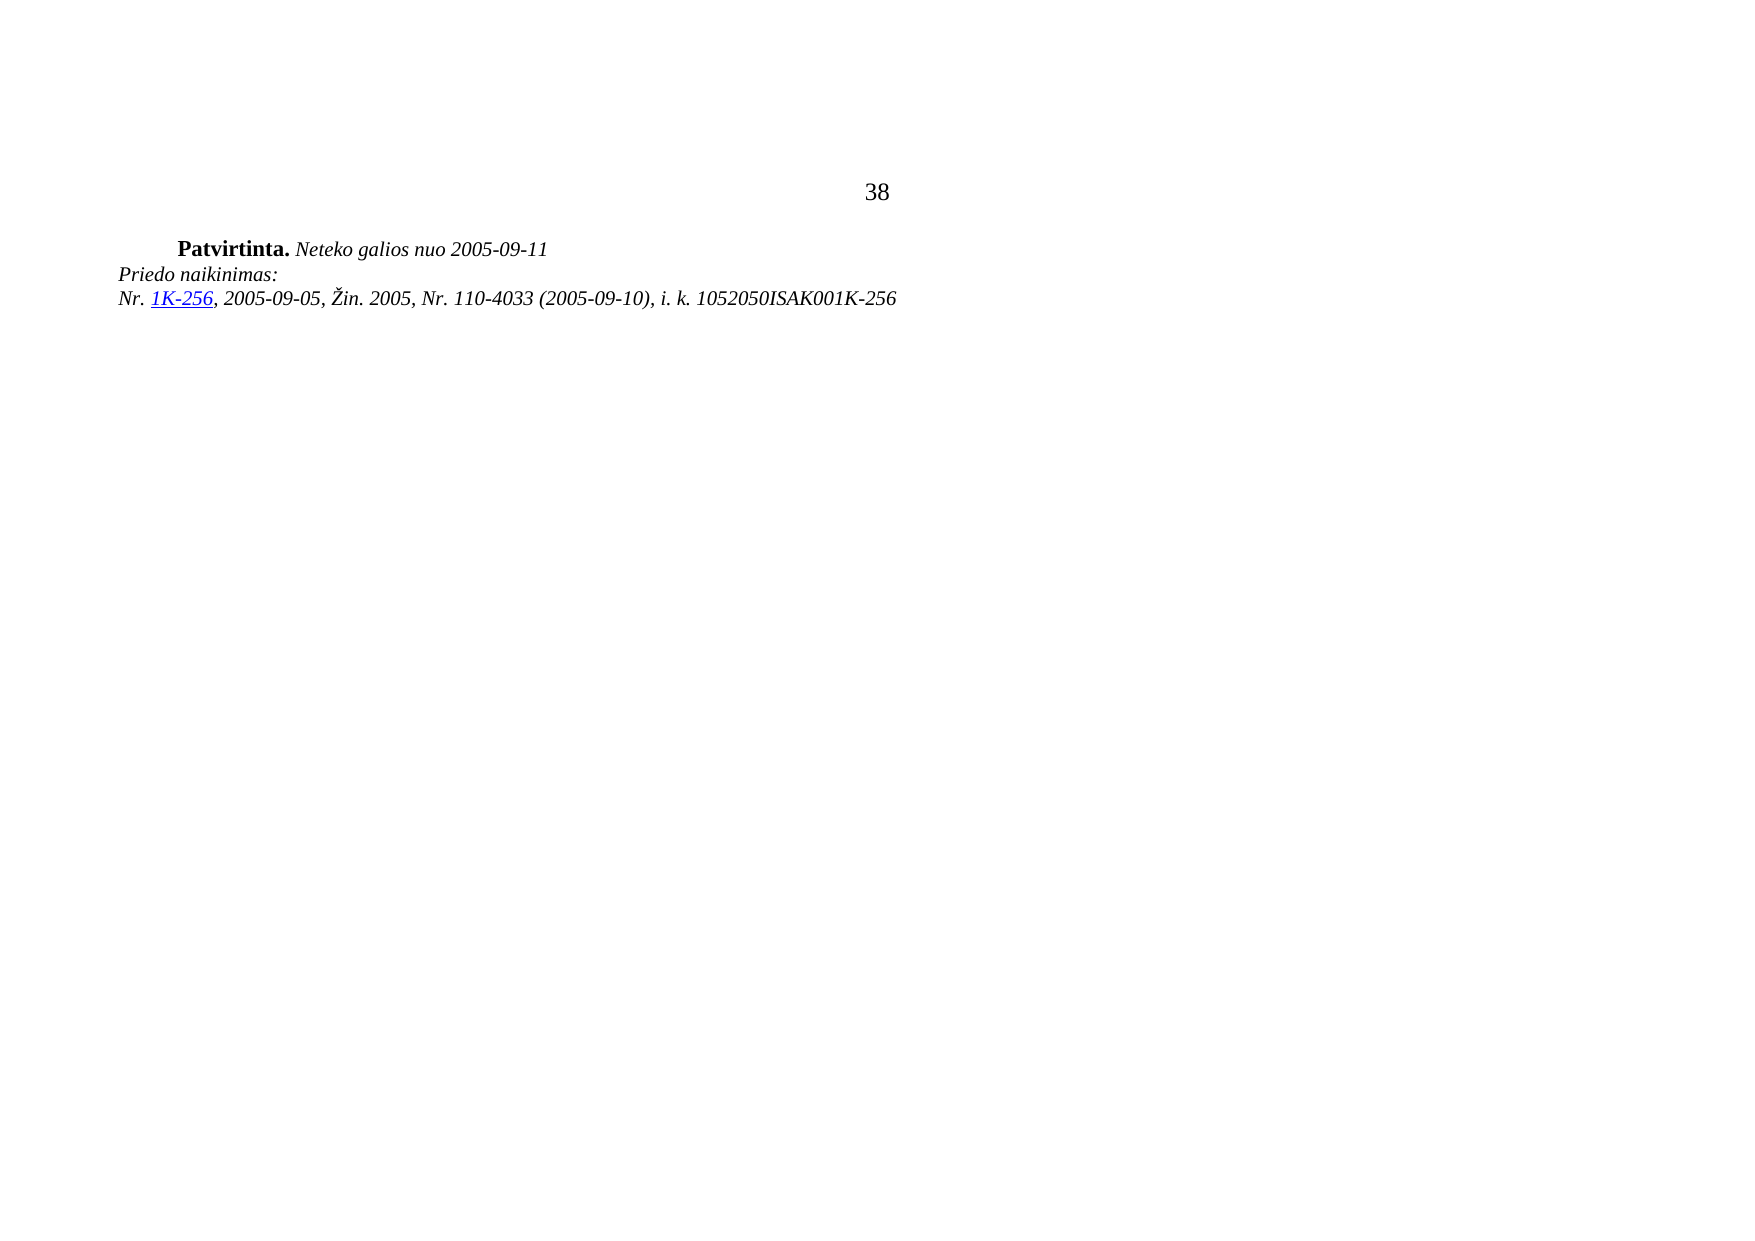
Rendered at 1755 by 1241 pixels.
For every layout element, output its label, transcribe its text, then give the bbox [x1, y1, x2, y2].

text Priedo naikinimas: [118, 262, 1636, 286]
text Nr. 1K-256, 2005-09-05, Žin. 2005, Nr. 110-4033 (2005-09-10), i. k. 1052050ISAK001K-256 [118, 286, 1636, 310]
text Patvirtinta. Neteko galios nuo 2005-09-11 [118, 235, 1636, 262]
